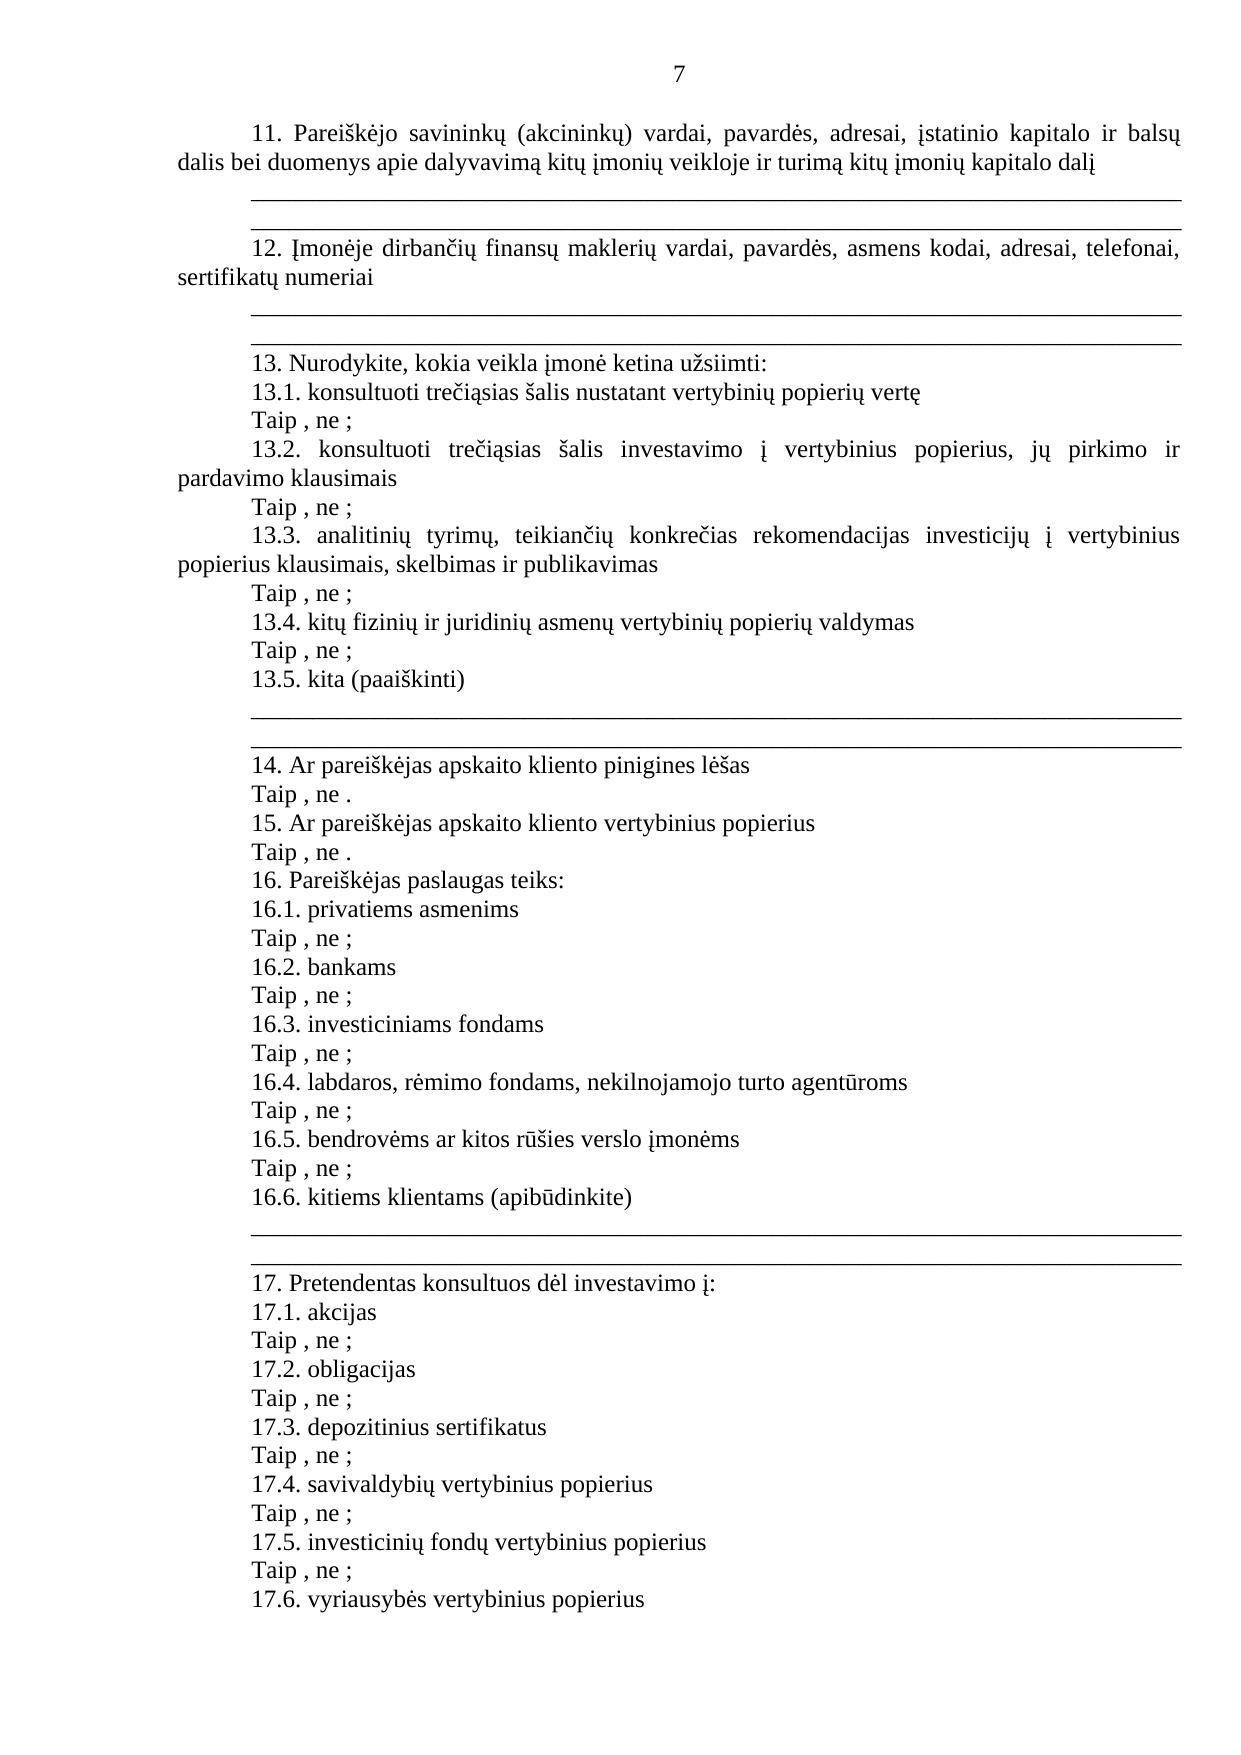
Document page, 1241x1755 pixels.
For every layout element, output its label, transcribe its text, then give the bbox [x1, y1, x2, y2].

text 13.5. kita (paaiškinti) [177, 664, 1181, 693]
text 17.5. investicinių fondų vertybinius popierius [177, 1527, 1181, 1556]
text Taip ⁯, ne ⁯; [177, 1556, 1181, 1584]
text 11. Pareiškėjo savininkų (akcininkų) vardai, pavardės, adresai, įstatinio kapitalo ir balsų dalis bei duomenys apie dalyvavimą kitų įmonių veikloje ir turimą kitų įmonių kapitalo dalį [177, 118, 1181, 176]
text 13. Nurodykite, kokia veikla įmonė ketina užsiimti: [177, 348, 1181, 377]
text Taip ⁯, ne ⁯; [177, 1038, 1181, 1067]
text Taip ⁯, ne ⁯; [177, 1153, 1181, 1182]
text 17.3. depozitinius sertifikatus [177, 1412, 1181, 1441]
text 12. Įmonėje dirbančių finansų maklerių vardai, pavardės, asmens kodai, adresai, telefonai, sertifikatų numeriai [177, 233, 1181, 291]
text Taip ⁯, ne ⁯. [177, 779, 1181, 808]
text Taip ⁯, ne ⁯. [177, 837, 1181, 866]
text Taip ⁯, ne ⁯; [177, 636, 1181, 664]
text 17.6. vyriausybės vertybinius popierius [177, 1584, 1181, 1613]
text Taip ⁯, ne ⁯; [177, 1498, 1181, 1527]
text Taip ⁯, ne ⁯; [177, 578, 1181, 607]
text 16.3. investiciniams fondams [177, 1009, 1181, 1038]
text 15. Ar pareiškėjas apskaito kliento vertybinius popierius [177, 808, 1181, 837]
text 17.1. akcijas [177, 1297, 1181, 1326]
text 13.3. analitinių tyrimų, teikiančių konkrečias rekomendacijas investicijų į vertybinius popierius klausimais, skelbimas ir publikavimas [177, 521, 1181, 578]
text 17. Pretendentas konsultuos dėl investavimo į: [177, 1268, 1181, 1297]
text 16.4. labdaros, rėmimo fondams, nekilnojamojo turto agentūroms [177, 1067, 1181, 1096]
text Taip ⁯, ne ⁯; [177, 492, 1181, 521]
text 17.4. savivaldybių vertybinius popierius [177, 1469, 1181, 1498]
text Taip ⁯, ne ⁯; [177, 923, 1181, 952]
text Taip ⁯, ne ⁯; [177, 1383, 1181, 1412]
text 16.1. privatiems asmenims [177, 894, 1181, 923]
text Taip ⁯, ne ⁯; [177, 406, 1181, 434]
text 13.2. konsultuoti trečiąsias šalis investavimo į vertybinius popierius, jų pirkimo ir pardavimo klausimais [177, 434, 1181, 492]
text 16. Pareiškėjas paslaugas teiks: [177, 866, 1181, 894]
text 14. Ar pareiškėjas apskaito kliento pinigines lėšas [177, 751, 1181, 779]
text Taip ⁯, ne ⁯; [177, 1096, 1181, 1124]
text Taip ⁯, ne ⁯; [177, 1441, 1181, 1469]
text Taip ⁯, ne ⁯; [177, 1326, 1181, 1354]
text Taip ⁯, ne ⁯; [177, 981, 1181, 1009]
text 16.2. bankams [177, 952, 1181, 981]
text 17.2. obligacijas [177, 1354, 1181, 1383]
text 13.1. konsultuoti trečiąsias šalis nustatant vertybinių popierių vertę [177, 377, 1181, 406]
text 13.4. kitų fizinių ir juridinių asmenų vertybinių popierių valdymas [177, 607, 1181, 636]
text 16.6. kitiems klientams (apibūdinkite) [177, 1182, 1181, 1211]
text 16.5. bendrovėms ar kitos rūšies verslo įmonėms [177, 1124, 1181, 1153]
